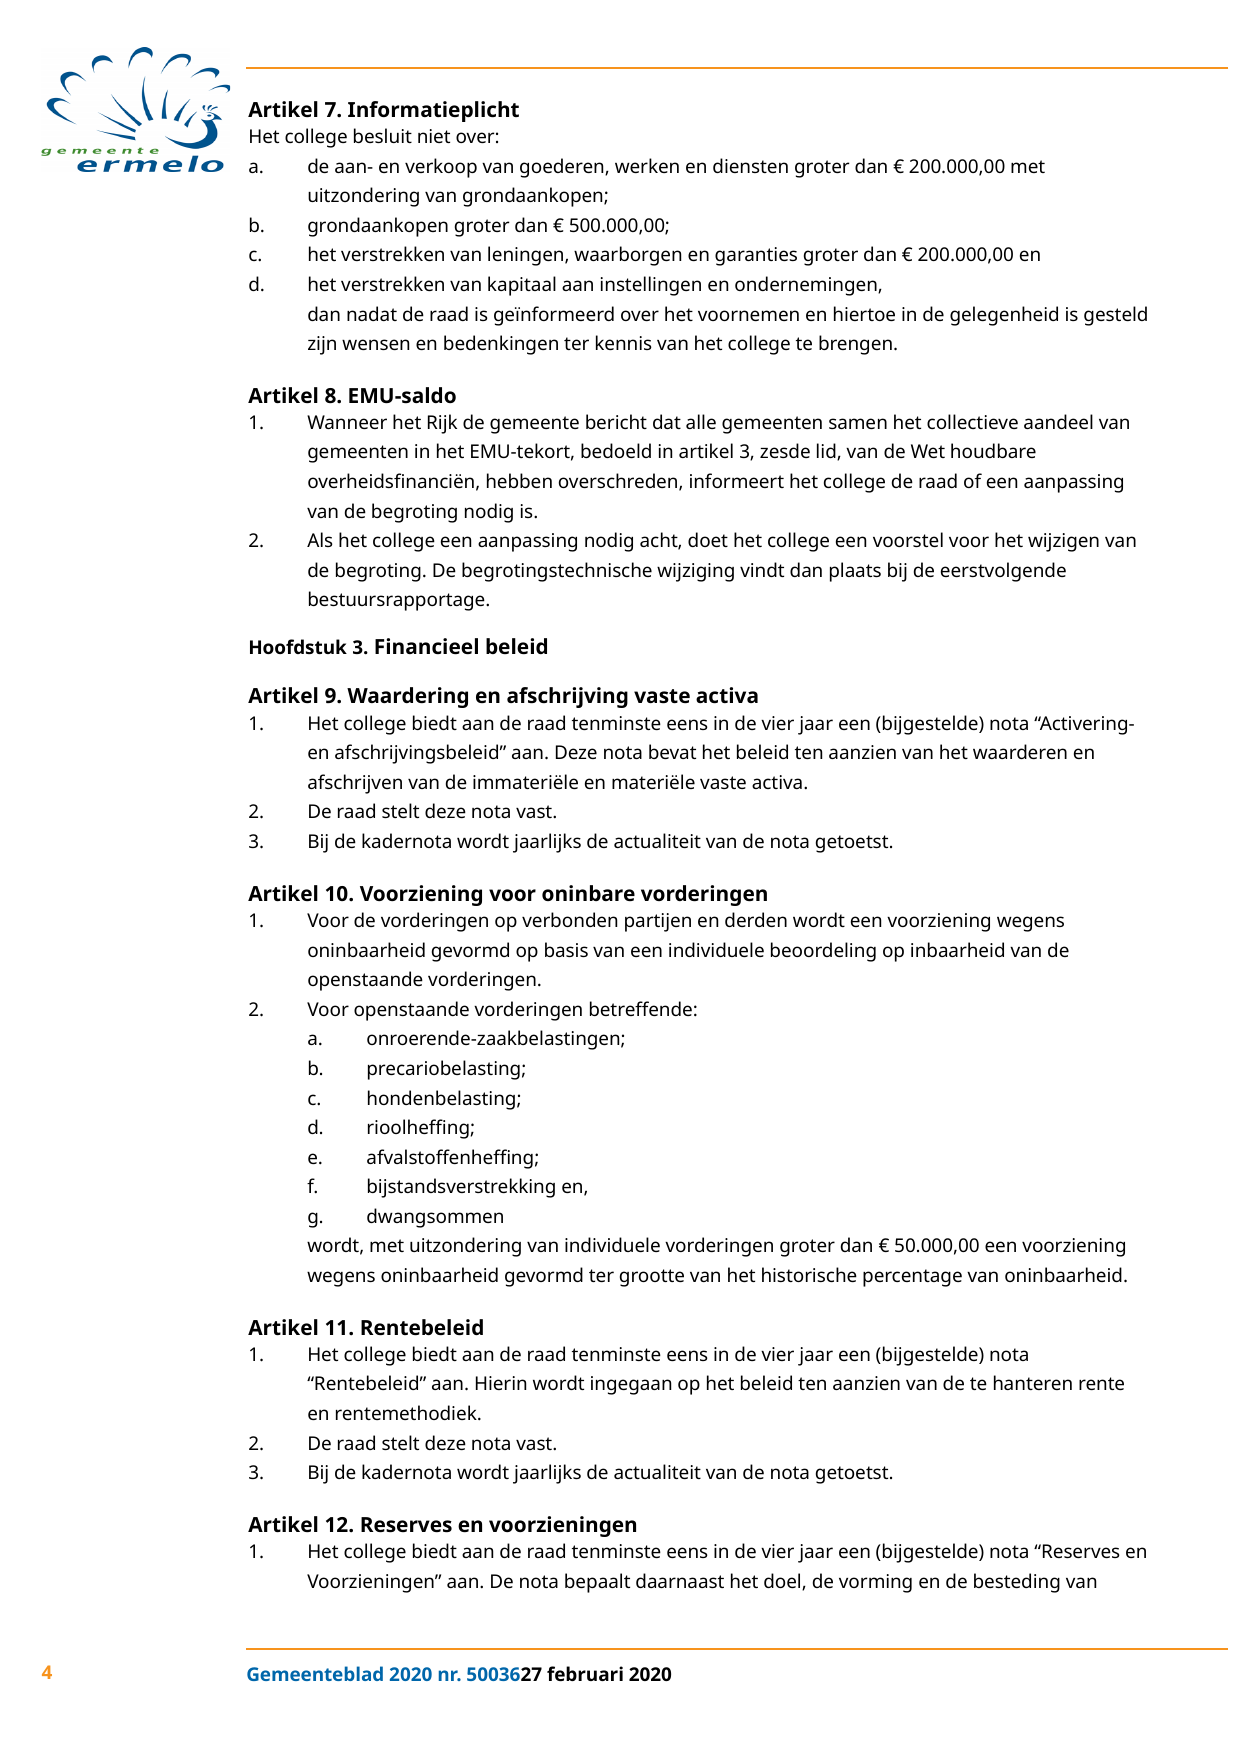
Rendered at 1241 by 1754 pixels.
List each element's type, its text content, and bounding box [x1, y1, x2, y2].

list dan nadat de raad is geïnformeerd over het voornemen en hiertoe in de gelegenheid is gesteld zijn wensen en bedenkingen ter kennis van het college te brengen. [248, 301, 1152, 356]
text Artikel 10. Voorziening voor oninbare vorderingen [248, 879, 1152, 907]
list Het college biedt aan de raad tenminste eens in de vier jaar een (bijgestelde) nota “Activering-en afschrijvingsbeleid” aan. Deze nota bevat het beleid ten aanzien van het waarderen en afschrijven van de immateriële en materiële vaste activa. [248, 710, 1152, 795]
list dwangsommen [307, 1203, 1152, 1229]
list afvalstoffenheffing; [307, 1144, 1152, 1169]
list Bij de kadernota wordt jaarlijks de actualiteit van de nota getoetst. [248, 828, 1152, 854]
text Artikel 8. EMU-saldo [248, 381, 1152, 409]
list het verstrekken van kapitaal aan instellingen en ondernemingen, [248, 271, 1152, 297]
list onroerende-zaakbelastingen; [307, 1026, 1152, 1051]
text Het college besluit niet over: [248, 123, 1152, 149]
text Artikel 7. Informatieplicht [248, 95, 1152, 123]
list Voor openstaande vorderingen betreffende: [248, 996, 1152, 1022]
list Voor de vorderingen op verbonden partijen en derden wordt een voorziening wegens oninbaarheid gevormd op basis van een individuele beoordeling op inbaarheid van de openstaande vorderingen. [248, 907, 1152, 992]
list De raad stelt deze nota vast. [248, 1430, 1152, 1456]
text Artikel 9. Waardering en afschrijving vaste activa [248, 682, 1152, 710]
list grondaankopen groter dan € 500.000,00; [248, 212, 1152, 238]
list bijstandsverstrekking en, [307, 1173, 1152, 1199]
list het verstrekken van leningen, waarborgen en garanties groter dan € 200.000,00 en [248, 242, 1152, 267]
list Wanneer het Rijk de gemeente bericht dat alle gemeenten samen het collectieve aandeel van gemeenten in het EMU-tekort, bedoeld in artikel 3, zesde lid, van de Wet houdbare overheidsfinanciën, hebben overschreden, informeert het college de raad of een aanpassing van de begroting nodig is. [248, 409, 1152, 524]
list Bij de kadernota wordt jaarlijks de actualiteit van de nota getoetst. [248, 1459, 1152, 1485]
list precariobelasting; [307, 1055, 1152, 1081]
list rioolheffing; [307, 1114, 1152, 1140]
list wordt, met uitzondering van individuele vorderingen groter dan € 50.000,00 een voorziening wegens oninbaarheid gevormd ter grootte van het historische percentage van oninbaarheid. [248, 1233, 1152, 1288]
text Artikel 11. Rentebeleid [248, 1313, 1152, 1341]
list de aan- en verkoop van goederen, werken en diensten groter dan € 200.000,00 met uitzondering van grondaankopen; [248, 153, 1152, 208]
text Artikel 12. Reserves en voorzieningen [248, 1510, 1152, 1538]
list De raad stelt deze nota vast. [248, 799, 1152, 824]
list Het college biedt aan de raad tenminste eens in de vier jaar een (bijgestelde) nota “Rentebeleid” aan. Hierin wordt ingegaan op het beleid ten aanzien van de te hanteren rente en rentemethodiek. [248, 1341, 1152, 1426]
text Hoofdstuk 3. Financieel beleid [248, 632, 1152, 661]
list hondenbelasting; [307, 1085, 1152, 1110]
picture [41, 47, 231, 172]
list Als het college een aanpassing nodig acht, doet het college een voorstel voor het wijzigen van de begroting. De begrotingstechnische wijziging vindt dan plaats bij de eerstvolgende bestuursrapportage. [248, 527, 1152, 612]
list Het college biedt aan de raad tenminste eens in de vier jaar een (bijgestelde) nota “Reserves en Voorzieningen” aan. De nota bepaalt daarnaast het doel, de vorming en de besteding van [248, 1538, 1152, 1593]
